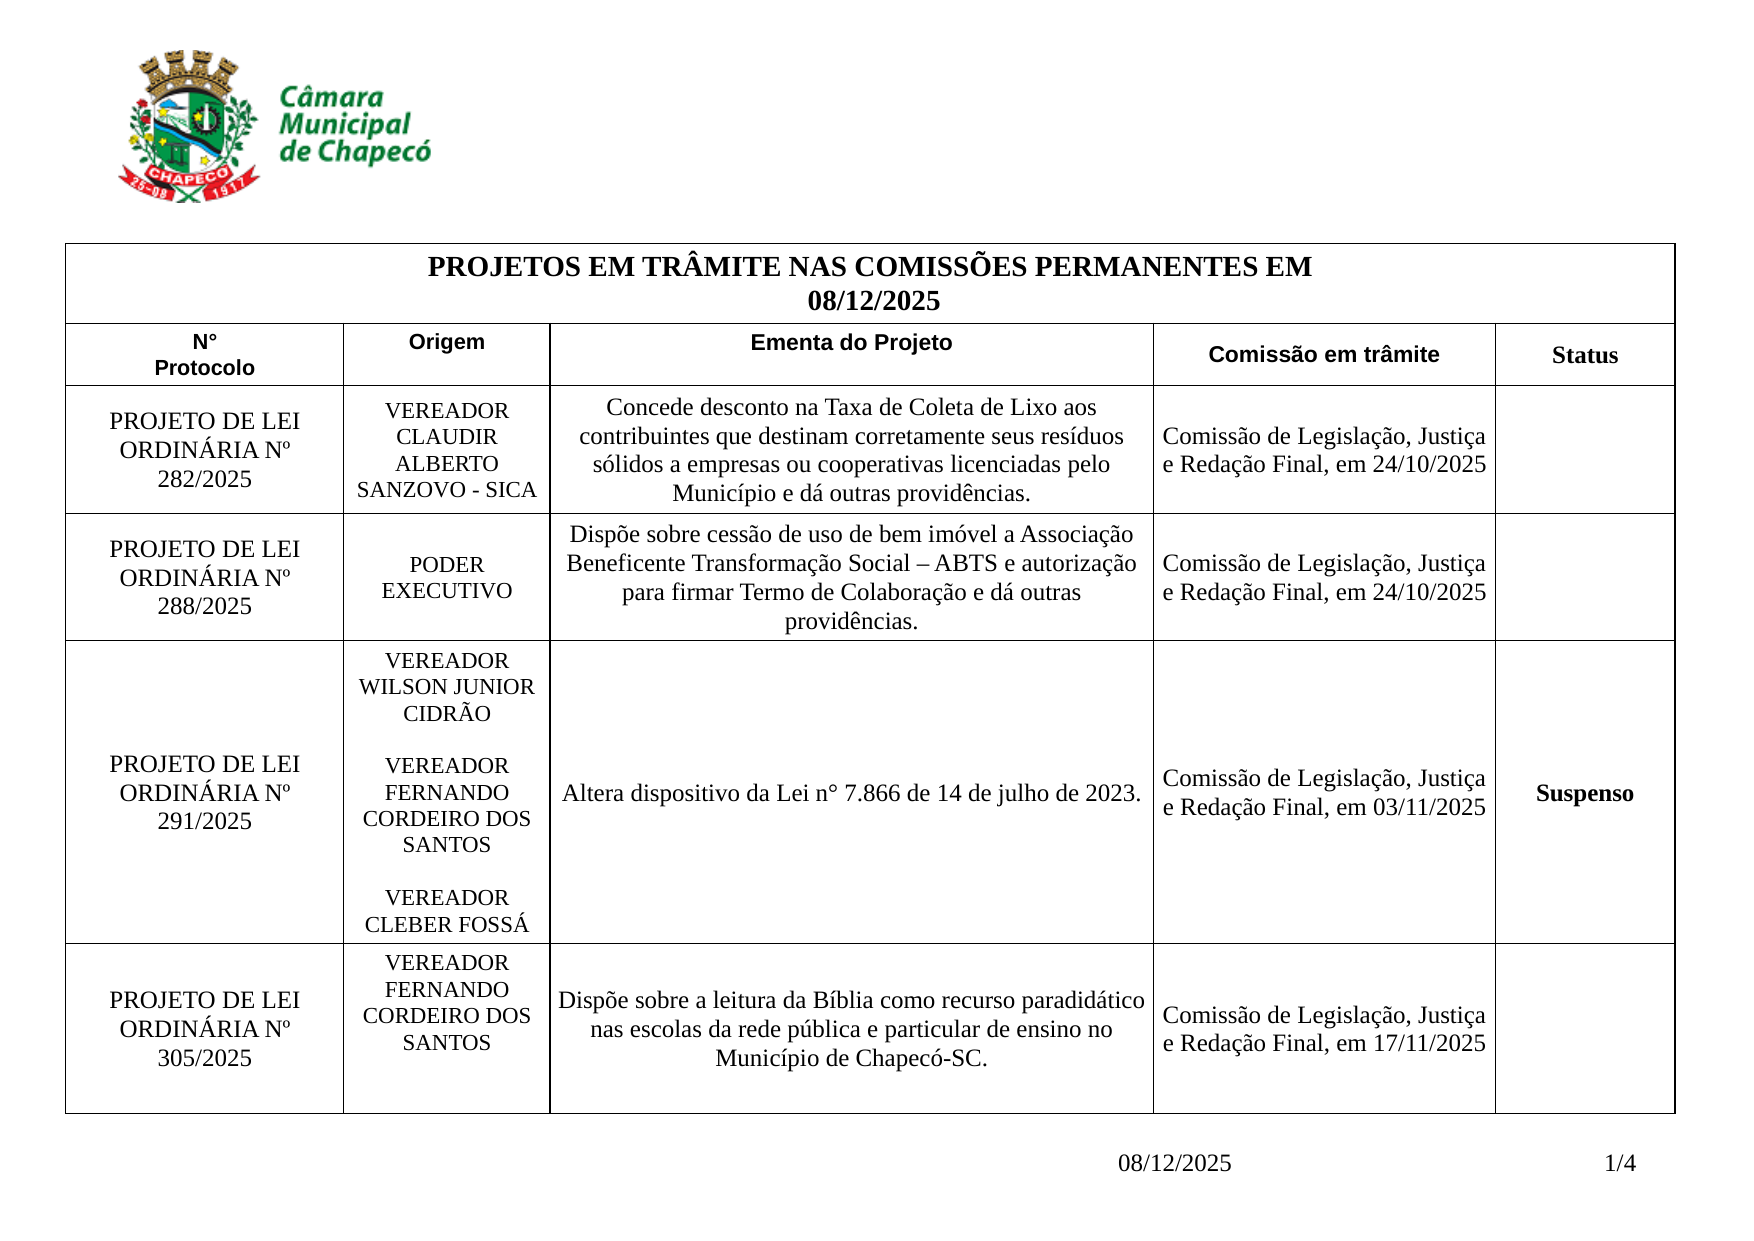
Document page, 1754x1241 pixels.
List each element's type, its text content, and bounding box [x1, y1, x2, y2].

table_cell Altera dispositivo da Lei n° 7.866 de 14 de julho de 2023. [551, 641, 1153, 943]
table_cell VEREADOR CLAUDIR ALBERTO SANZOVO - SICA [344, 386, 549, 513]
table_cell [1496, 386, 1674, 513]
table_cell Concede desconto na Taxa de Coleta de Lixo aos contribuintes que destinam corretamente seus resíduos sólidos a empresas ou cooperativas licenciadas pelo Município e dá outras providências. [551, 386, 1153, 513]
table_cell Dispõe sobre a leitura da Bíblia como recurso paradidático nas escolas da rede pública e particular de ensino no Município de Chapecó-SC. [551, 944, 1153, 1113]
table_cell VEREADOR FERNANDO CORDEIRO DOS SANTOS [344, 944, 549, 1113]
table_cell Dispõe sobre cessão de uso de bem imóvel a Associação Beneficente Transformação Social – ABTS e autorização para firmar Termo de Colaboração e dá outras providências. [551, 514, 1153, 640]
table_cell Origem [344, 324, 549, 385]
table_cell Comissão de Legislação, Justiça e Redação Final, em 03/11/2025 [1154, 641, 1495, 943]
table_cell Comissão em trâmite [1154, 324, 1495, 385]
table_cell PODER EXECUTIVO [344, 514, 549, 640]
table_cell Suspenso [1496, 641, 1674, 943]
table_cell N° Protocolo [66, 324, 343, 385]
table_cell Ementa do Projeto [551, 324, 1153, 385]
table_cell PROJETO DE LEI ORDINÁRIA Nº 282/2025 [66, 386, 343, 513]
table_cell Status [1496, 324, 1674, 385]
table_cell PROJETO DE LEI ORDINÁRIA Nº 305/2025 [66, 944, 343, 1113]
table_cell PROJETO DE LEI ORDINÁRIA Nº 288/2025 [66, 514, 343, 640]
table_cell PROJETO DE LEI ORDINÁRIA Nº 291/2025 [66, 641, 343, 943]
table_cell Comissão de Legislação, Justiça e Redação Final, em 24/10/2025 [1154, 386, 1495, 513]
table_cell Comissão de Legislação, Justiça e Redação Final, em 17/11/2025 [1154, 944, 1495, 1113]
table_cell [1496, 944, 1674, 1113]
table_cell [1496, 514, 1674, 640]
table_header PROJETOS EM TRÂMITE NAS COMISSÕES PERMANENTES EM 08/12/2025 [66, 244, 1674, 322]
picture [118, 50, 431, 203]
table_cell Comissão de Legislação, Justiça e Redação Final, em 24/10/2025 [1154, 514, 1495, 640]
table_cell VEREADOR WILSON JUNIOR CIDRÃO VEREADOR FERNANDO CORDEIRO DOS SANTOS VEREADOR CLEBER FOSSÁ [344, 641, 549, 943]
